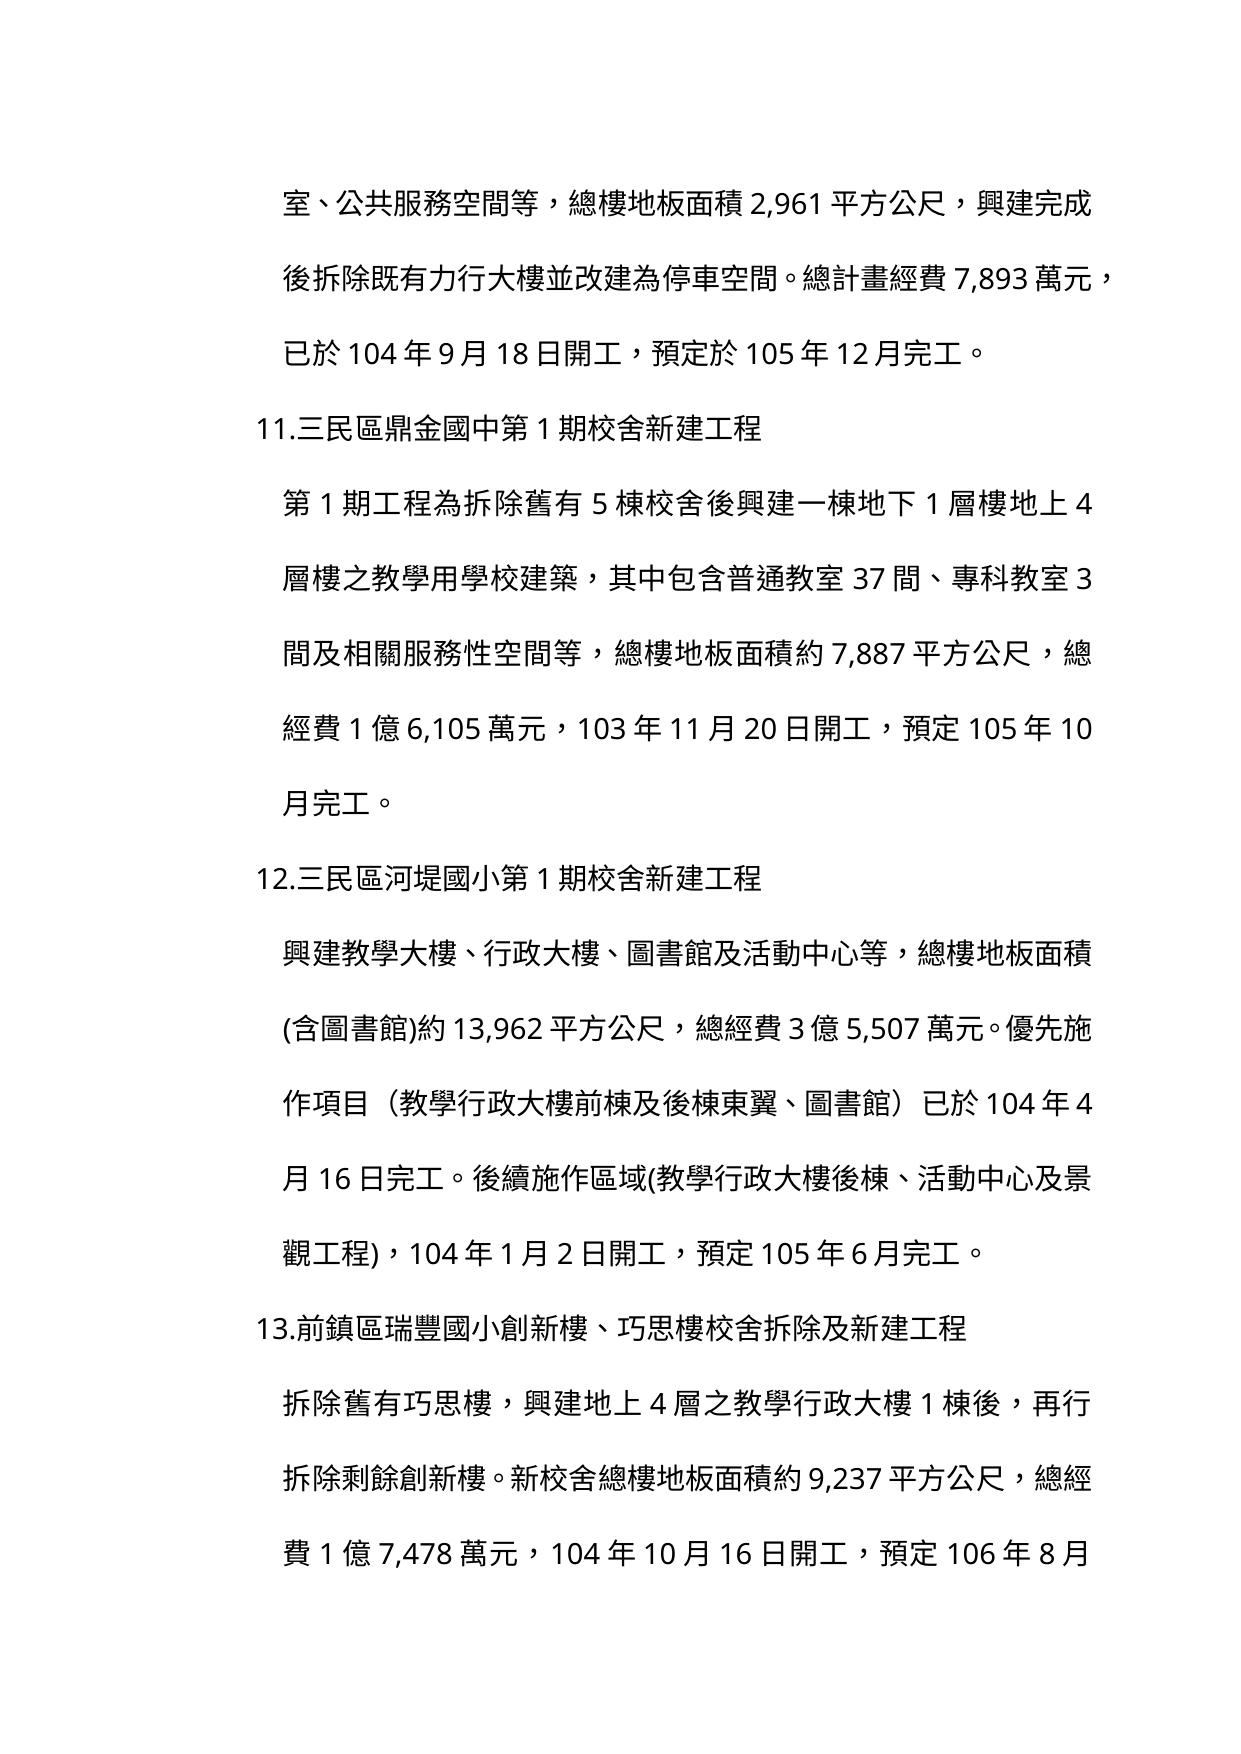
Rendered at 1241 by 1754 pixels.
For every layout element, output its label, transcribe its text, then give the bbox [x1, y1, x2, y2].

text 第1期工程為拆除舊有5棟校舍後興建一棟地下1層樓地上4層樓之教學用學校建築，其中包含普通教室37間、專科教室3間及相關服務性空間等，總樓地板面積約7,887平方公尺，總經費1億6,105萬元，103年11月20日開工，預定105年10月完工。 [283, 464, 1092, 839]
text 拆除舊有巧思樓，興建地上4層之教學行政大樓1棟後，再行拆除剩餘創新樓。新校舍總樓地板面積約9,237平方公尺，總經費1億7,478萬元，104年10月16日開工，預定106年8月 [283, 1364, 1092, 1589]
text 興建地上4層專科大樓一棟，包括專科教室、教師辦公室、會議室、公共服務空間等，總樓地板面積2,961平方公尺，興建完成後拆除既有力行大樓並改建為停車空間。總計畫經費7,893萬元，已於104年9月18日開工，預定於105年12月完工。 [283, 164, 1092, 389]
text 11.三民區鼎金國中第1期校舍新建工程 [255, 389, 1092, 464]
text 興建教學大樓、行政大樓、圖書館及活動中心等，總樓地板面積(含圖書館)約13,962平方公尺，總經費3億5,507萬元。優先施作項目（教學行政大樓前棟及後棟東翼、圖書館）已於104年4月16日完工。後續施作區域(教學行政大樓後棟、活動中心及景觀工程)，104年1月2日開工，預定105年6月完工。 [283, 914, 1092, 1289]
text 13.前鎮區瑞豐國小創新樓、巧思樓校舍拆除及新建工程 [255, 1289, 1092, 1364]
text 12.三民區河堤國小第1期校舍新建工程 [255, 839, 1092, 914]
